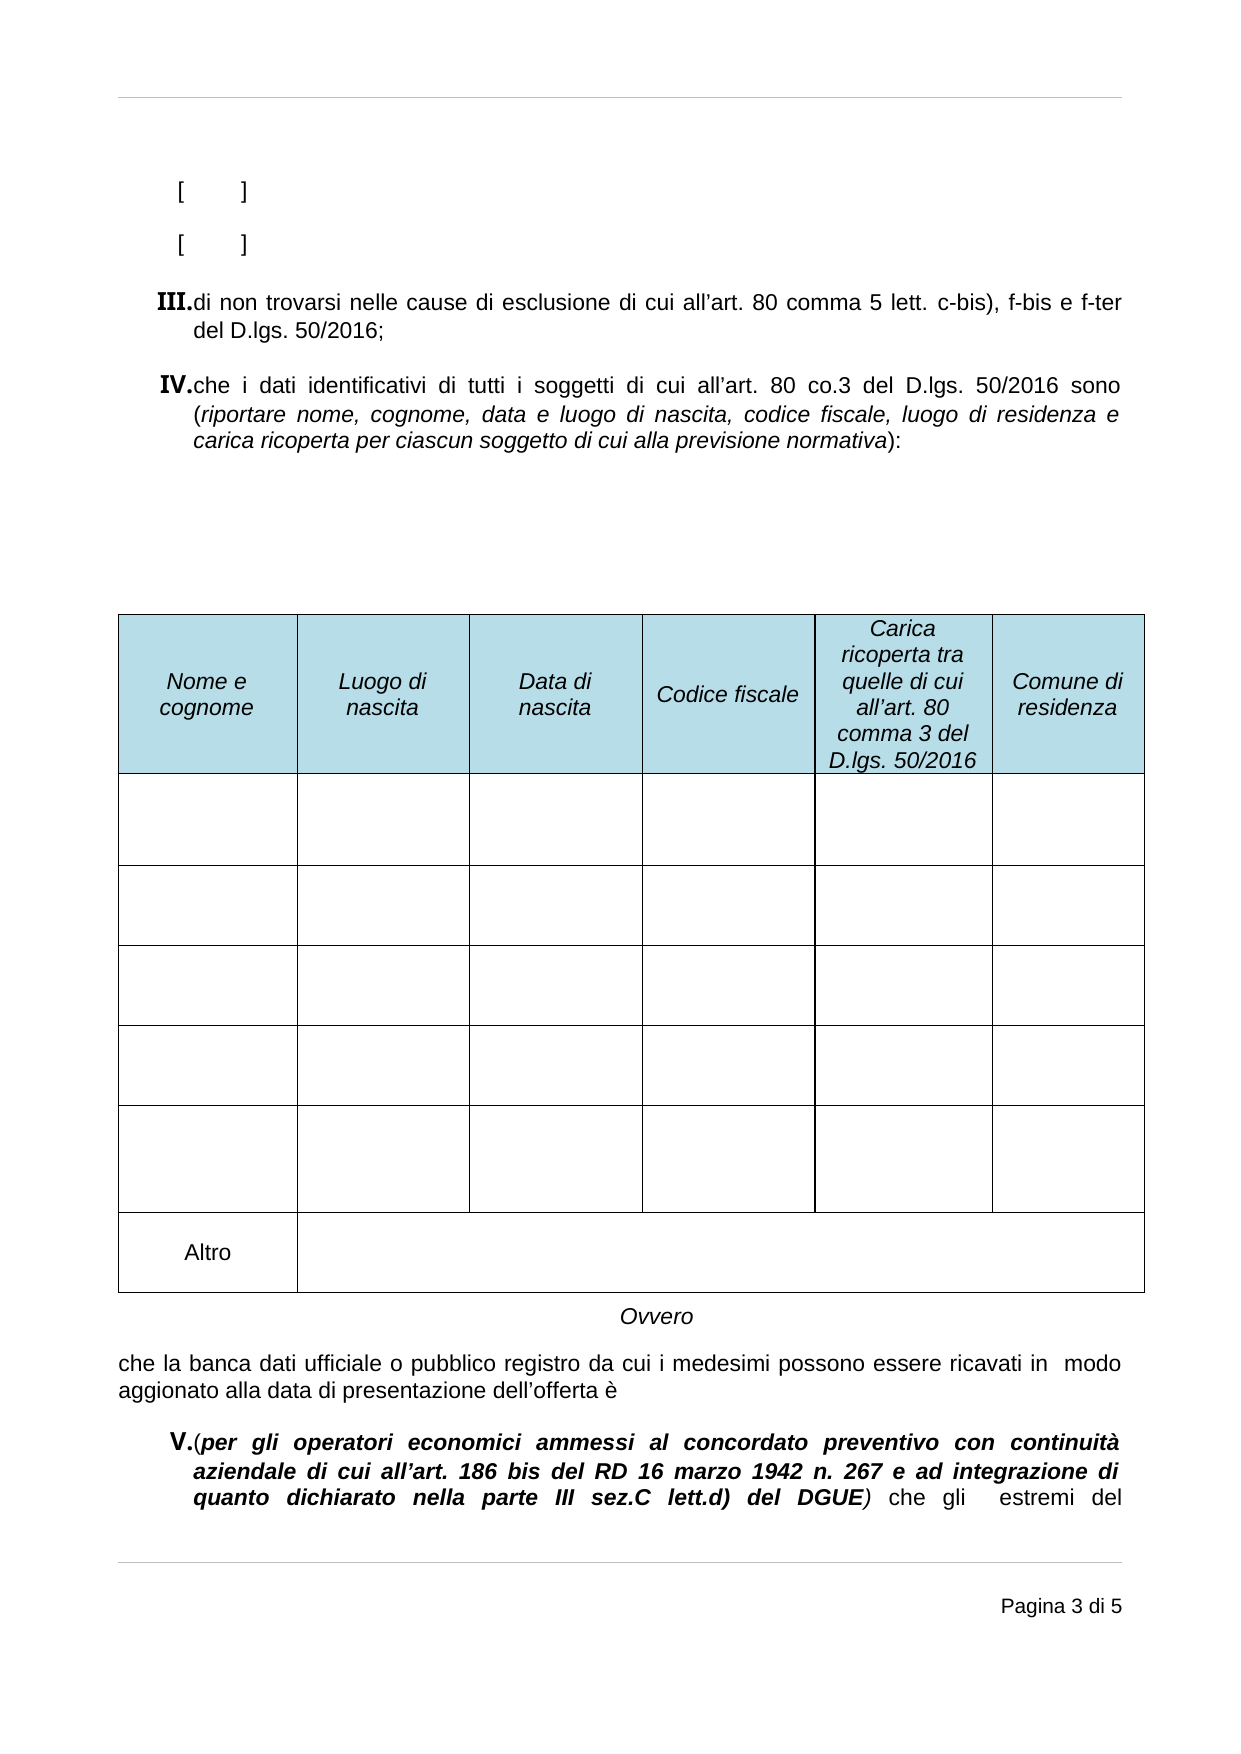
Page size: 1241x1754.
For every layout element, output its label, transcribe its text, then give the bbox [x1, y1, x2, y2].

table_cell Altro [119, 1213, 297, 1292]
table_cell [470, 1026, 642, 1105]
table_header Codice fiscale [643, 615, 814, 773]
table_header Nome e cognome [119, 615, 297, 773]
table_header Comune di residenza [993, 615, 1144, 773]
table_cell [119, 866, 297, 945]
table_cell [470, 774, 642, 865]
table_cell [816, 1106, 992, 1212]
table_cell [993, 1026, 1144, 1105]
table_header Carica ricoperta tra quelle di cui all’art. 80 comma 3 del D.lgs. 50/2016 [816, 615, 992, 773]
table_cell [993, 1106, 1144, 1212]
table_cell [470, 1106, 642, 1212]
table_header Luogo di nascita [298, 615, 469, 773]
table_cell [298, 1026, 469, 1105]
list (per gli operatori economici ammessi al concordato preventivo con continuità aziendale di cui all’art. 186 bis del RD 16 marzo 1942 n. 267 e ad integrazione di quanto dichiarato nella parte III sez.C lett.d) del DGUE) che gli estremi del [156, 1424, 1122, 1511]
table_cell [816, 774, 992, 865]
table_cell [470, 946, 642, 1025]
table_cell [119, 946, 297, 1025]
text [ ] [177, 230, 1122, 257]
table_cell [298, 866, 469, 945]
text [ ] [177, 177, 1122, 203]
table_cell [993, 866, 1144, 945]
table_cell [993, 774, 1144, 865]
text che la banca dati ufficiale o pubblico registro da cui i medesimi possono essere ricavati in modo aggionato alla data di presentazione dell’offerta è [118, 1350, 1122, 1403]
list che i dati identificativi di tutti i soggetti di cui all’art. 80 co.3 del D.lgs. 50/2016 sono (riportare nome, cognome, data e luogo di nascita, codice fiscale, luogo di residenza e carica ricoperta per ciascun soggetto di cui alla previsione normativa): [156, 367, 1122, 453]
table_cell [816, 866, 992, 945]
table_header Data di nascita [470, 615, 642, 773]
table_cell [298, 774, 469, 865]
text Ovvero [193, 1303, 1122, 1329]
table_cell [643, 866, 814, 945]
table_cell [643, 774, 814, 865]
table_cell [643, 1106, 814, 1212]
table_cell [816, 1026, 992, 1105]
table_cell [119, 1106, 297, 1212]
table_cell [643, 946, 814, 1025]
table_cell [816, 946, 992, 1025]
table_cell [298, 946, 469, 1025]
table_cell [993, 946, 1144, 1025]
table_cell [119, 1026, 297, 1105]
table_cell [298, 1213, 1144, 1292]
table_cell [298, 1106, 469, 1212]
list di non trovarsi nelle cause di esclusione di cui all’art. 80 comma 5 lett. c-bis), f-bis e f-ter del D.lgs. 50/2016; [156, 283, 1122, 344]
table_cell [470, 866, 642, 945]
table_cell [119, 774, 297, 865]
table_cell [643, 1026, 814, 1105]
